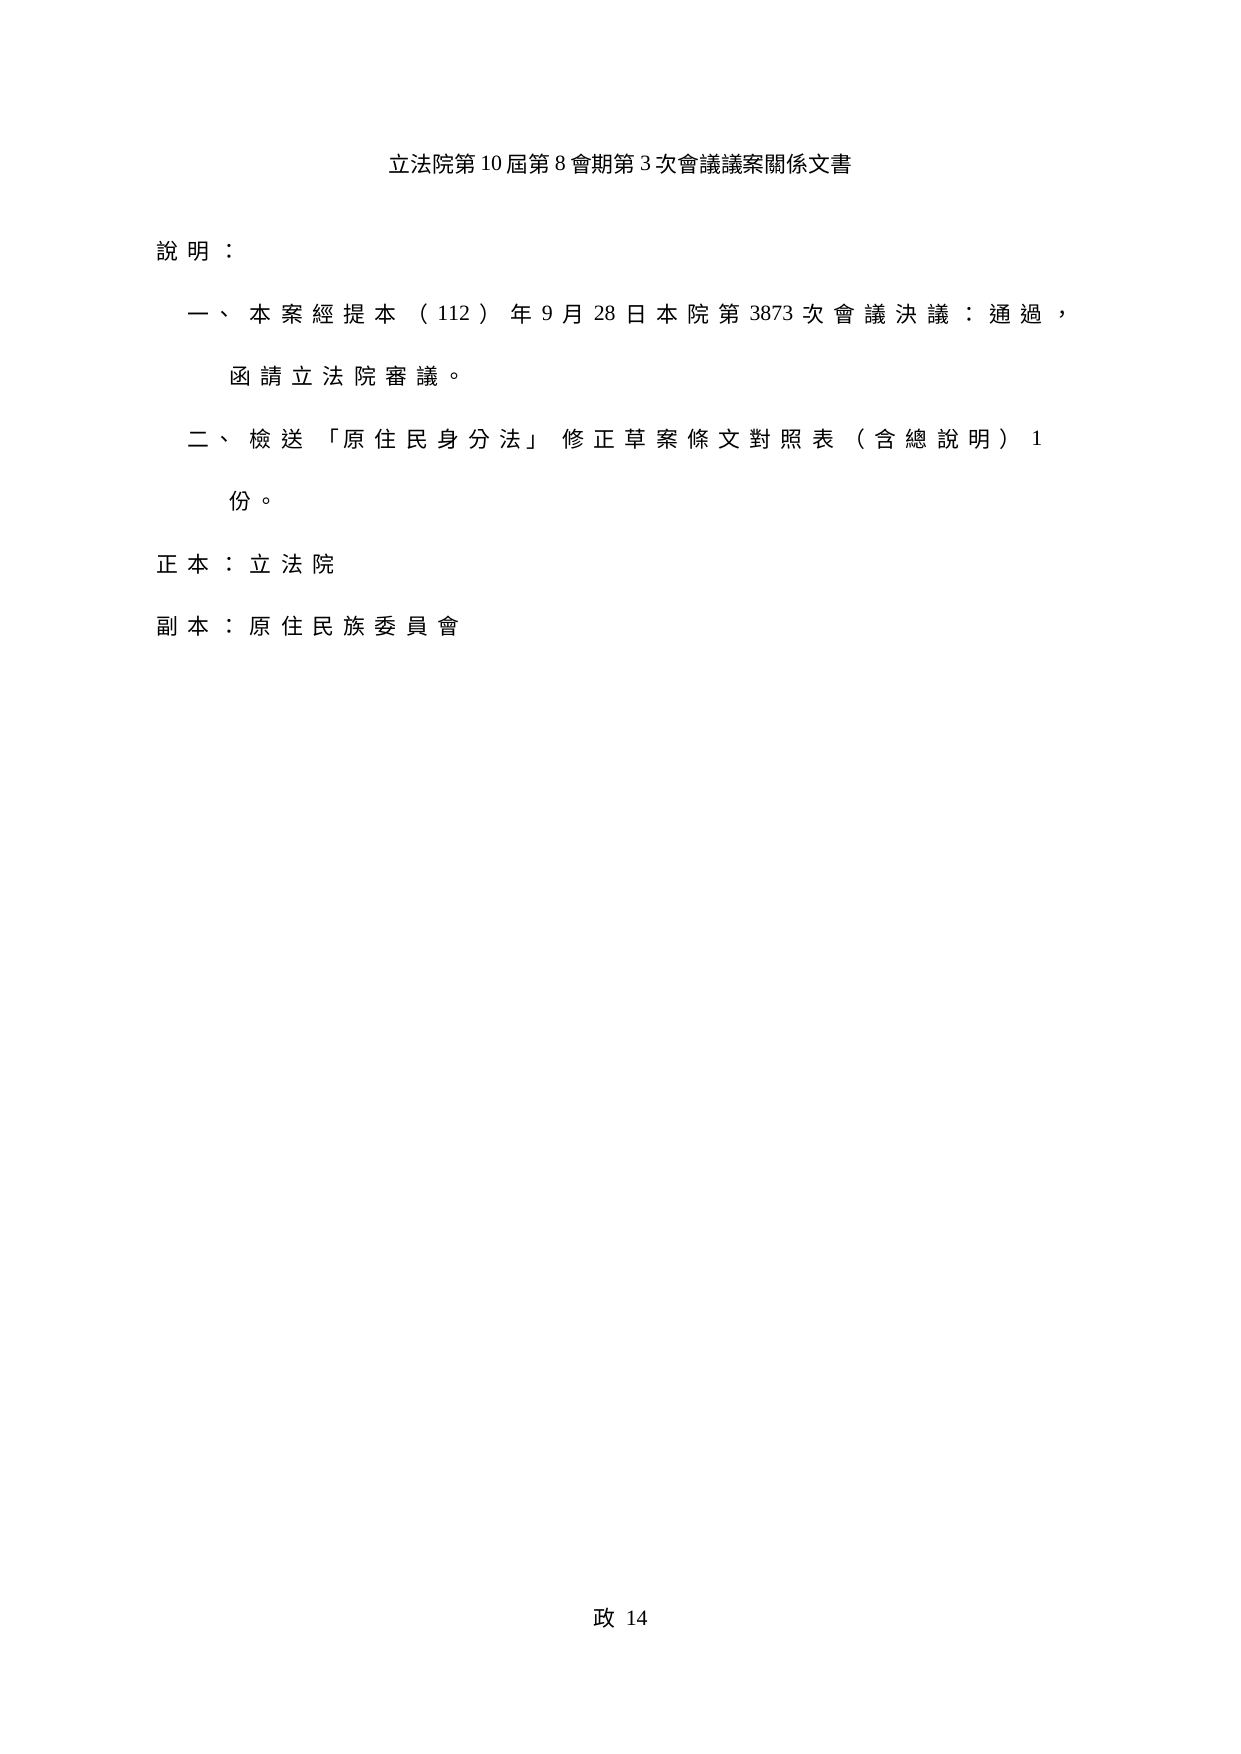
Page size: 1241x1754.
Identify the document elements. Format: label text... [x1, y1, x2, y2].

text 一、本案經提本（112）年9月28日本院第3873次會議決議：通過，函請立法院審議。 [173, 281, 1089, 406]
text 正本：立法院 [151, 531, 1089, 594]
text 副本：原住民族委員會 [151, 594, 1089, 656]
text 二、檢送「原住民身分法」修正草案條文對照表（含總說明）1份。 [173, 406, 1089, 531]
text 說明： [151, 219, 1089, 281]
